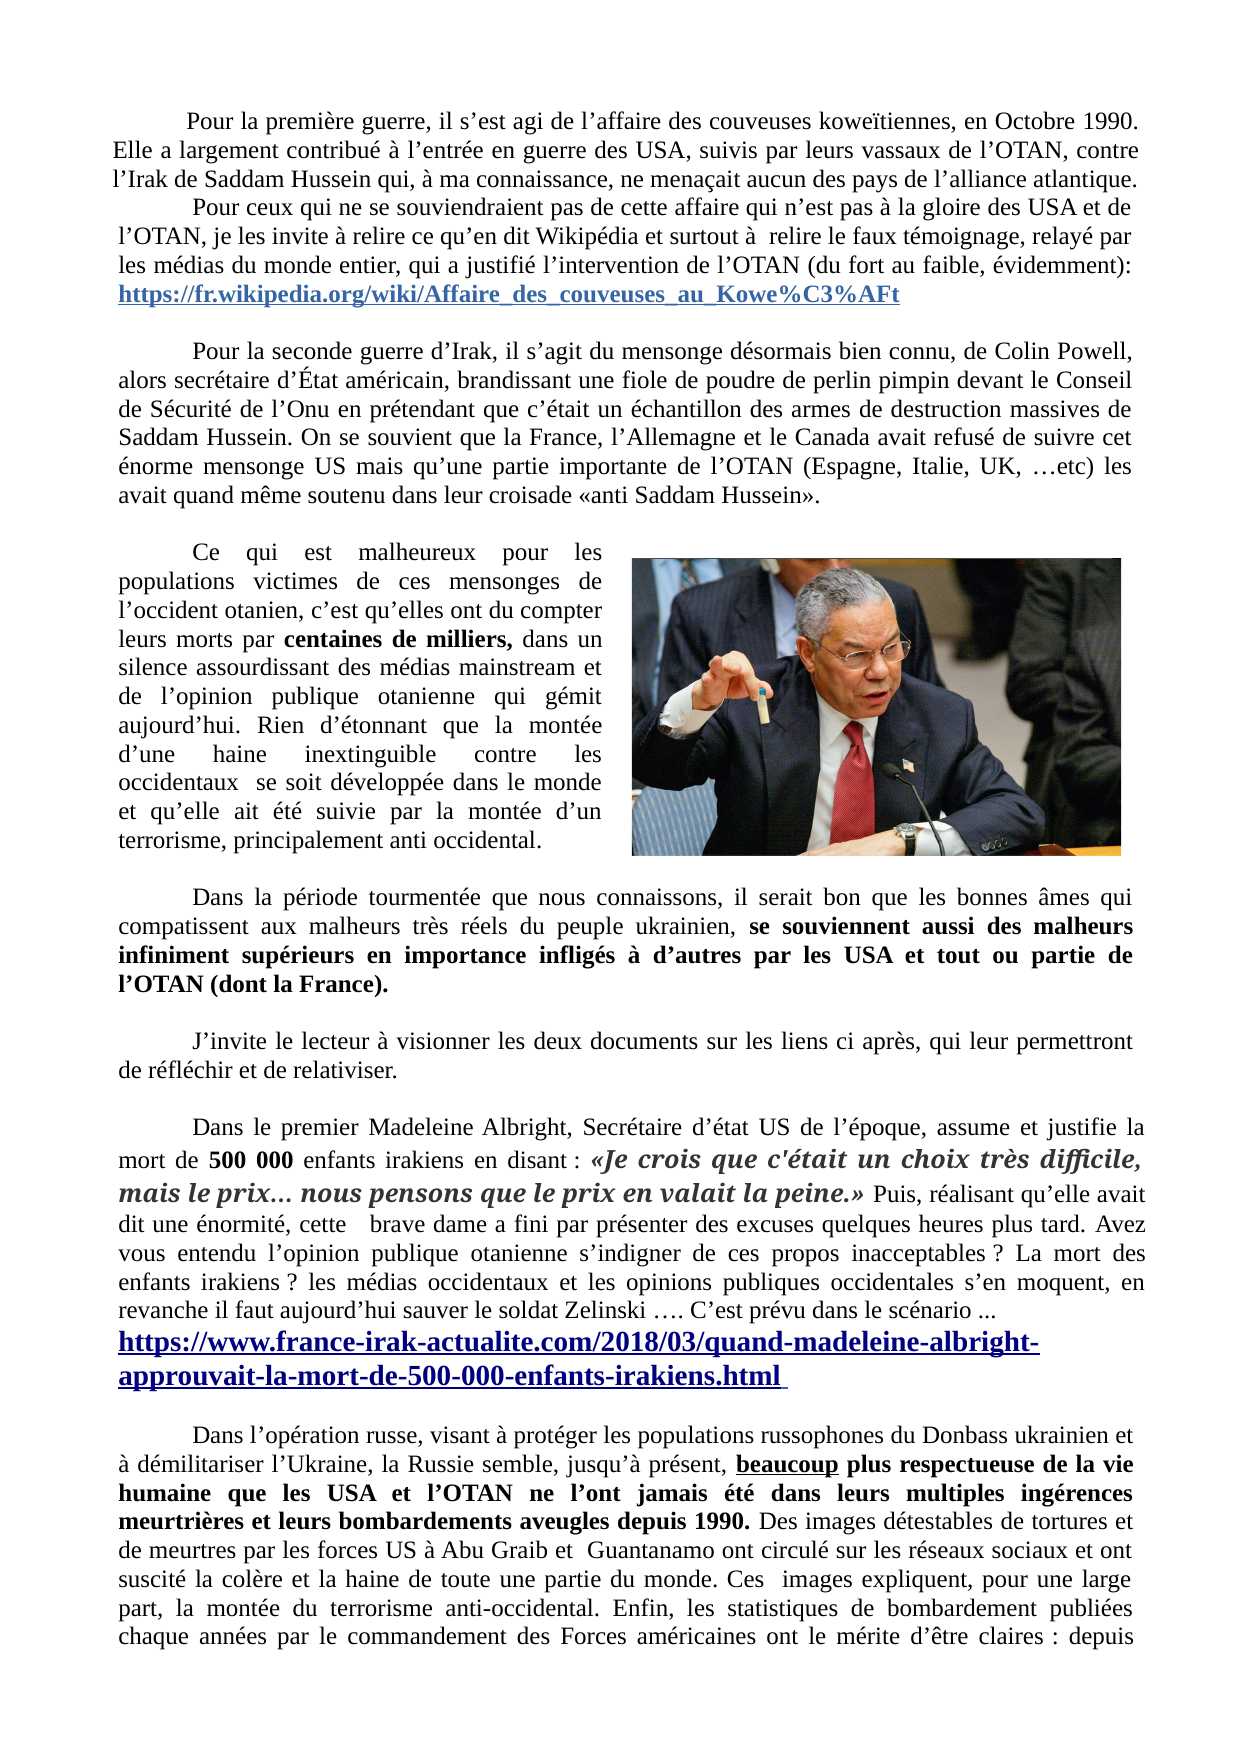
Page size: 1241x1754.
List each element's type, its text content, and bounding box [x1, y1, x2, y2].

text Dans l’opération russe, visant à protéger les populations russophones du Donbass ukrainien et à démilitariser l’Ukraine, la Russie semble, jusqu’à présent, beaucoup plus respectueuse de la vie humaine que les USA et l’OTAN ne l’ont jamais été dans leurs multiples ingérences meurtrières et leurs bombardements aveugles depuis 1990. Des images détestables de tortures et de meurtres par les forces US à Abu Graib et Guantanamo ont circulé sur les réseaux sociaux et ont suscité la colère et la haine de toute une partie du monde. Ces images expliquent, pour une large part, la montée du terrorisme anti-occidental. Enfin, les statistiques de bombardement publiées chaque années par le commandement des Forces américaines ont le mérite d’être claires : depuis [118, 1420, 1134, 1650]
text Dans la période tourmentée que nous connaissons, il serait bon que les bonnes âmes qui compatissent aux malheurs très réels du peuple ukrainien, se souviennent aussi des malheurs infiniment supérieurs en importance infligés à d’autres par les USA et tout ou partie de l’OTAN (dont la France). [118, 882, 1134, 997]
text Pour la seconde guerre d’Irak, il s’agit du mensonge désormais bien connu, de Colin Powell, alors secrétaire d’État américain, brandissant une fiole de poudre de perlin pimpin devant le Conseil de Sécurité de l’Onu en prétendant que c’était un échantillon des armes de destruction massives de Saddam Hussein. On se souvient que la France, l’Allemagne et le Canada avait refusé de suivre cet énorme mensonge US mais qu’une partie importante de l’OTAN (Espagne, Italie, UK, …etc) les avait quand même soutenu dans leur croisade «anti Saddam Hussein». [118, 336, 1134, 509]
picture [631, 558, 1122, 856]
text Pour la première guerre, il s’est agi de l’affaire des couveuses koweïtiennes, en Octobre 1990. Elle a largement contribué à l’entrée en guerre des USA, suivis par leurs vassaux de l’OTAN, contre l’Irak de Saddam Hussein qui, à ma connaissance, ne menaçait aucun des pays de l’alliance atlantique. [112, 106, 1140, 192]
text https://www.france-irak-actualite.com/2018/03/quand-madeleine-albright-approuvait-la-mort-de-500-000-enfants-irakiens.html [118, 1324, 1134, 1391]
text Ce qui est malheureux pour les populations victimes de ces mensonges de l’occident otanien, c’est qu’elles ont du compter leurs morts par centaines de milliers, dans un silence assourdissant des médias mainstream et de l’opinion publique otanienne qui gémit aujourd’hui. Rien d’étonnant que la montée d’une haine inextinguible contre les occidentaux se soit développée dans le monde et qu’elle ait été suivie par la montée d’un terrorisme, principalement anti occidental. [118, 537, 602, 854]
text J’invite le lecteur à visionner les deux documents sur les liens ci après, qui leur permettront de réfléchir et de relativiser. [118, 1026, 1134, 1084]
text Pour ceux qui ne se souviendraient pas de cette affaire qui n’est pas à la gloire des USA et de l’OTAN, je les invite à relire ce qu’en dit Wikipédia et surtout à relire le faux témoignage, relayé par les médias du monde entier, qui a justifié l’intervention de l’OTAN (du fort au faible, évidemment): https://fr.wikipedia.org/wiki/Affaire_des_couveuses_au_Kowe%C3%AFt [118, 192, 1134, 307]
text Dans le premier Madeleine Albright, Secrétaire d’état US de l’époque, assume et justifie la mort de 500 000 enfants irakiens en disant : «Je crois que c'était un choix très difficile, mais le prix… nous pensons que le prix en valait la peine.» Puis, réalisant qu’elle avait dit une énormité, cette brave dame a fini par présenter des excuses quelques heures plus tard. Avez vous entendu l’opinion publique otanienne s’indigner de ces propos inacceptables ? La mort des enfants irakiens ? les médias occidentaux et les opinions publiques occidentales s’en moquent, en revanche il faut aujourd’hui sauver le soldat Zelinski …. C’est prévu dans le scénario ... [118, 1112, 1146, 1324]
